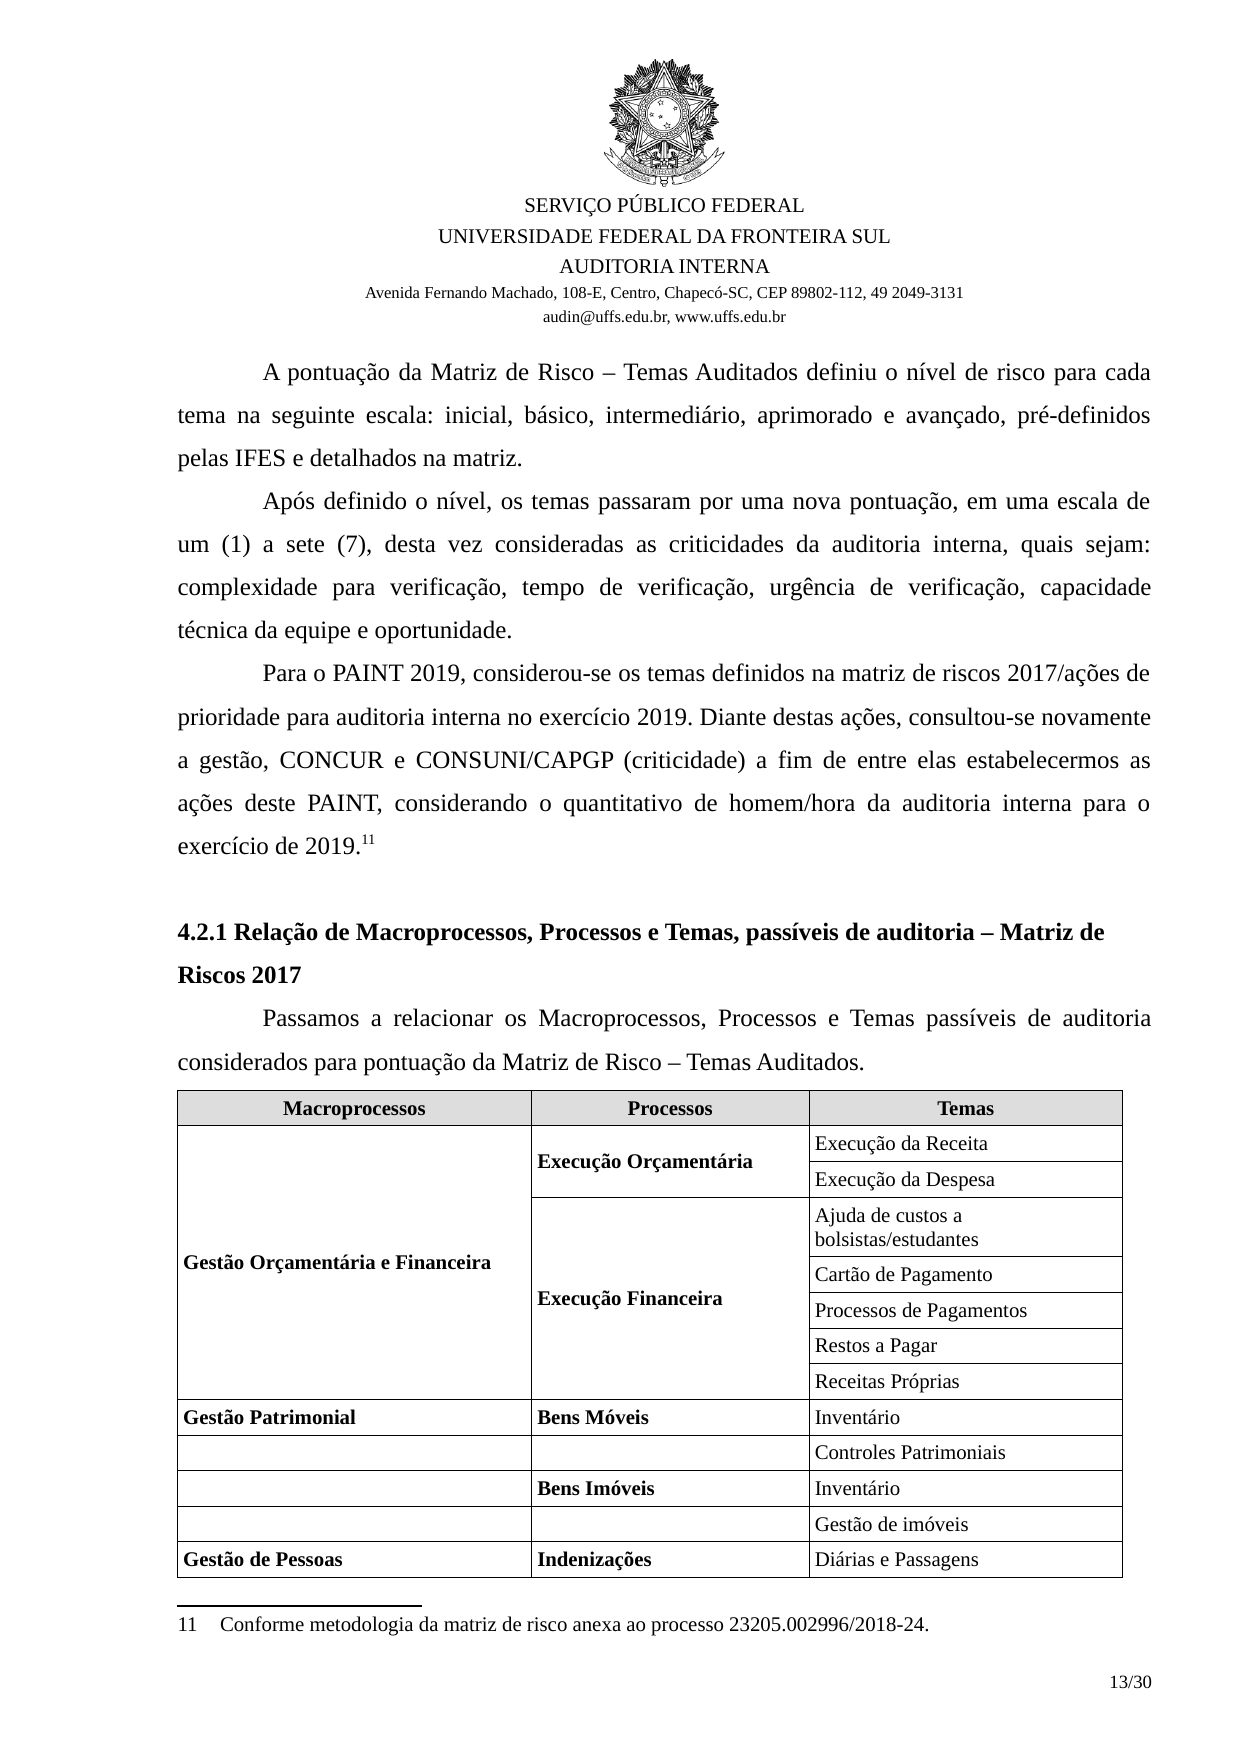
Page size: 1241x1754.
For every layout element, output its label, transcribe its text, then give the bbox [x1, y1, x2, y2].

table_cell Indenizações [532, 1542, 809, 1577]
table_cell Receitas Próprias [810, 1364, 1122, 1399]
table_cell Gestão de imóveis [810, 1507, 1122, 1541]
table_cell Inventário [810, 1471, 1122, 1506]
table_header Processos [532, 1091, 809, 1125]
table_cell Processos de Pagamentos [810, 1293, 1122, 1328]
table_cell [532, 1436, 809, 1470]
text A pontuação da Matriz de Risco – Temas Auditados definiu o nível de risco para cada tema na seguinte escala: inicial, básico, intermediário, aprimorado e avançado, pré-definidos pelas IFES e detalhados na matriz. [177, 357, 1152, 472]
table_cell Inventário [810, 1400, 1122, 1434]
table_cell Gestão Orçamentária e Financeira [178, 1126, 531, 1399]
table_cell Ajuda de custos a bolsistas/estudantes [810, 1198, 1122, 1256]
table_cell Execução da Receita [810, 1126, 1122, 1161]
table_cell Cartão de Pagamento [810, 1257, 1122, 1292]
table_cell Bens Imóveis [532, 1471, 809, 1506]
table_cell [178, 1507, 531, 1541]
subtitle 4.2.1 Relação de Macroprocessos, Processos e Temas, passíveis de auditoria – Matriz de Riscos 2017 [177, 917, 1152, 989]
table_cell Controles Patrimoniais [810, 1436, 1122, 1470]
table_cell Gestão de Pessoas [178, 1542, 531, 1577]
table_cell Execução Orçamentária [532, 1126, 809, 1197]
text Conforme metodologia da matriz de risco anexa ao processo 23205.002996/2018-24. [177, 1612, 1152, 1636]
table_cell Diárias e Passagens [810, 1542, 1122, 1577]
table_cell Bens Móveis [532, 1400, 809, 1434]
table_header Macroprocessos [178, 1091, 531, 1125]
table_cell Restos a Pagar [810, 1329, 1122, 1363]
table_cell [178, 1436, 531, 1470]
text Após definido o nível, os temas passaram por uma nova pontuação, em uma escala de um (1) a sete (7), desta vez consideradas as criticidades da auditoria interna, quais sejam: complexidade para verificação, tempo de verificação, urgência de verificação, capacidade técnica da equipe e oportunidade. [177, 486, 1152, 644]
table_cell Execução Financeira [532, 1198, 809, 1399]
table_header Temas [810, 1091, 1122, 1125]
table_cell [178, 1471, 531, 1506]
table_cell Execução da Despesa [810, 1162, 1122, 1197]
text Para o PAINT 2019, considerou-se os temas definidos na matriz de riscos 2017/ações de prioridade para auditoria interna no exercício 2019. Diante destas ações, consultou-se novamente a gestão, CONCUR e CONSUNI/CAPGP (criticidade) a fim de entre elas estabelecermos as ações deste PAINT, considerando o quantitativo de homem/hora da auditoria interna para o exercício de 2019. [177, 658, 1152, 860]
table_cell Gestão Patrimonial [178, 1400, 531, 1434]
table_cell [532, 1507, 809, 1541]
text Passamos a relacionar os Macroprocessos, Processos e Temas passíveis de auditoria considerados para pontuação da Matriz de Risco – Temas Auditados. [177, 1003, 1152, 1075]
